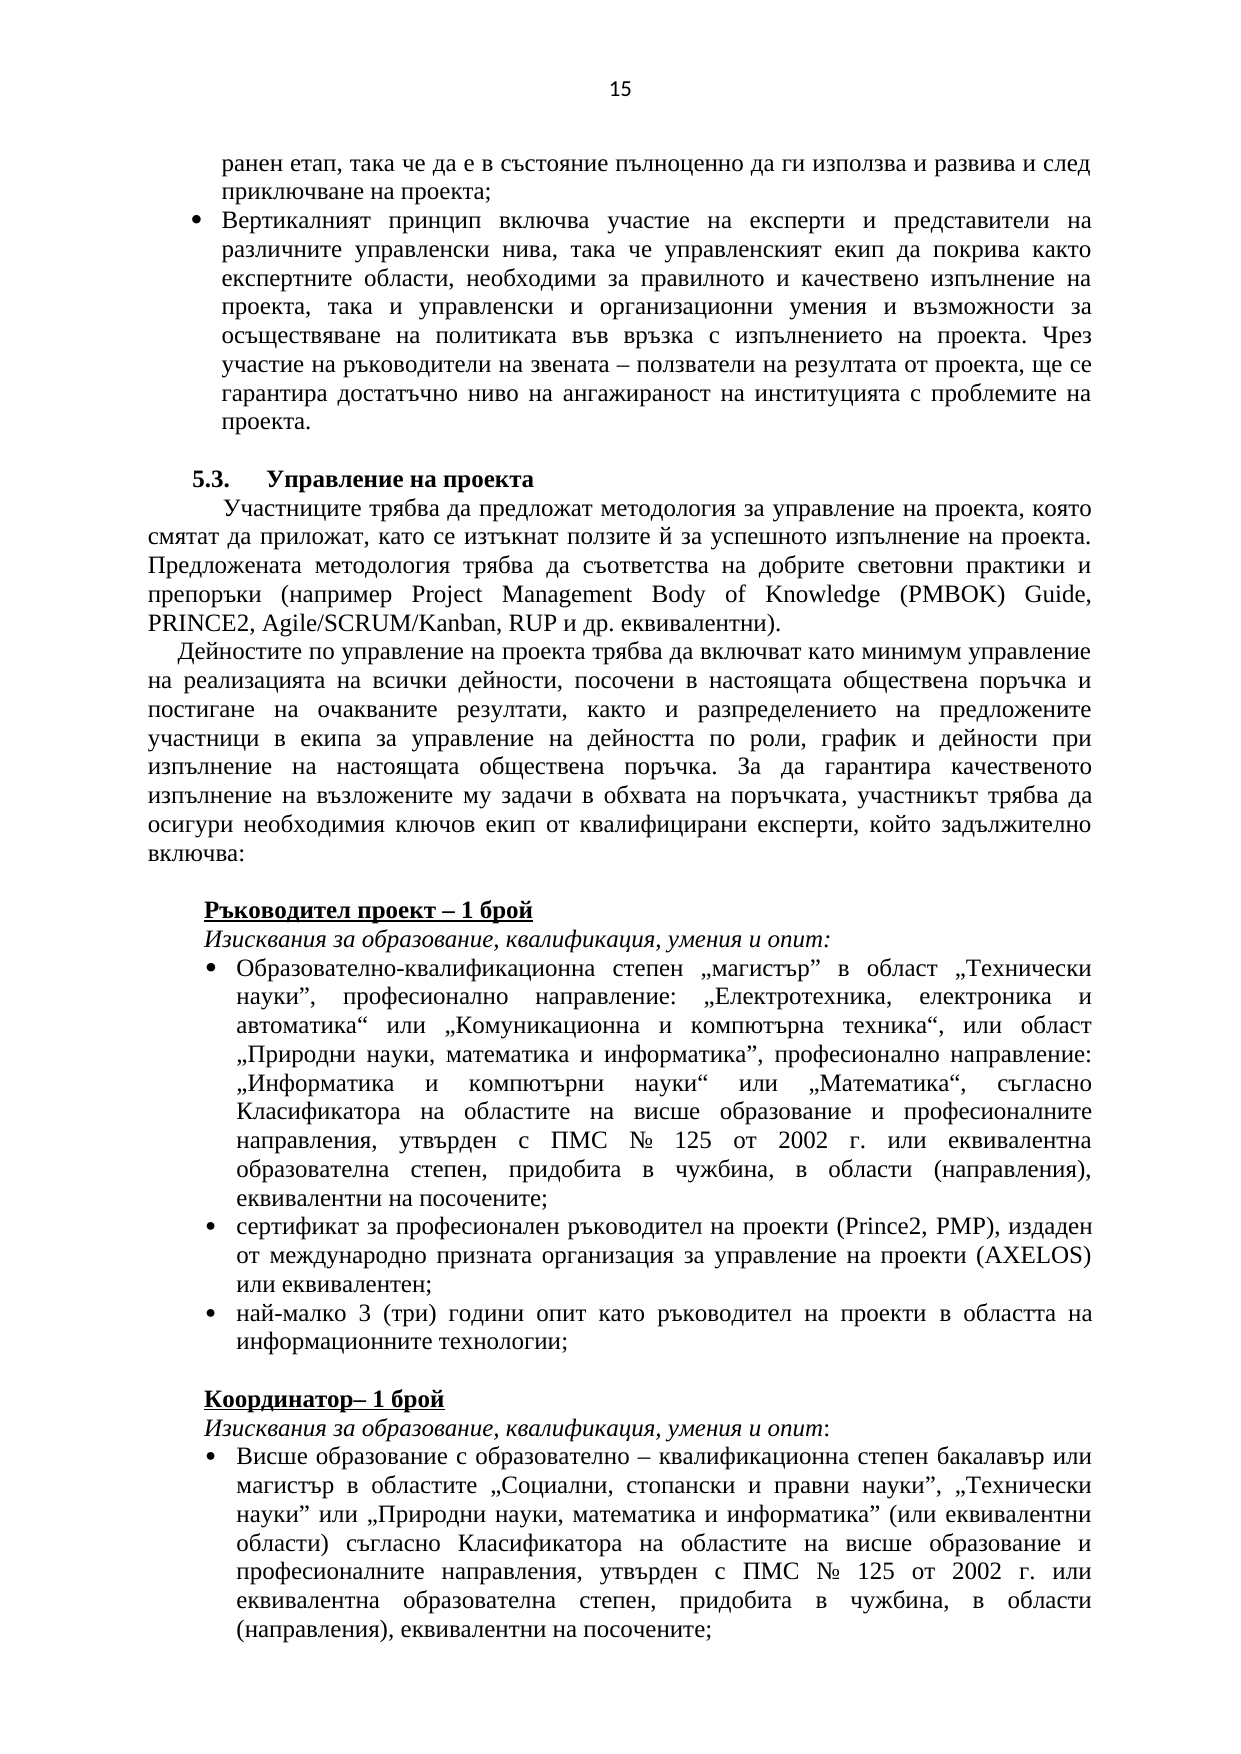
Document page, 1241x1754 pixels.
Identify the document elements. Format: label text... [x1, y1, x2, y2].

text Ръководител проект – 1 брой [148, 895, 1093, 924]
list Висше образование с образователно – квалификационна степен бакалавър или магистър в областите „Социални, стопански и правни науки”, „Технически науки” или „Природни науки, математика и информатика” (или еквивалентни области) съгласно Класификатора на областите на висше образование и професионалните направления, утвърден с ПМС № 125 от 2002 г. или еквивалентна образователна степен, придобита в чужбина, в области (направления), еквивалентни на посочените; [207, 1441, 1093, 1643]
list Вертикалният принцип включва участие на експерти и представители на различните управленски нива, така че управленският екип да покрива както експертните области, необходими за правилното и качествено изпълнение на проекта, така и управленски и организационни умения и възможности за осъществяване на политиката във връзка с изпълнението на проекта. Чрез участие на ръководители на звената – ползватели на резултата от проекта, ще се гарантира достатъчно ниво на ангажираност на институцията с проблемите на проекта. [192, 205, 1093, 435]
list сертификат за професионален ръководител на проекти (Prince2, PMP), издаден от международно призната организация за управление на проекти (AXELOS) или еквивалентен; [207, 1211, 1093, 1298]
text Координатор– 1 брой [148, 1384, 1093, 1413]
text Дейностите по управление на проекта трябва да включват като минимум управление на реализацията на всички дейности, посочени в настоящата обществена поръчка и постигане на очакваните резултати, както и разпределението на предложените участници в екипа за управление на дейността по роли, график и дейности при изпълнение на настоящата обществена поръчка. За да гарантира качественото изпълнение на възложените му задачи в обхвата на поръчката, участникът трябва да осигури необходимия ключов екип от квалифицирани експерти, който задължително включва: [148, 636, 1093, 866]
text Изисквания за образование, квалификация, умения и опит: [148, 1413, 1093, 1441]
text Участниците трябва да предложат методология за управление на проекта, която смятат да приложат, като се изтъкнат ползите й за успешното изпълнение на проекта. Предложената методология трябва да съответства на добрите световни практики и препоръки (например Project Management Body of Knowledge (PMBOK) Guide, PRINCE2, Agile/SCRUM/Kanban, RUP и др. еквивалентни). [148, 493, 1093, 636]
list най-малко 3 (три) години опит като ръководител на проекти в областта на информационните технологии; [207, 1298, 1093, 1355]
subtitle Управление на проекта [192, 464, 1093, 493]
list ранен етап, така че да е в състояние пълноценно да ги използва и развива и след приключване на проекта; [192, 148, 1093, 205]
text Изисквания за образование, квалификация, умения и опит: [148, 924, 1093, 953]
list Oбразователно-квалификационна степен „магистър” в област „Технически науки”, професионално направление: „Електротехника, електроника и автоматика“ или „Комуникационна и компютърна техника“, или област „Природни науки, математика и информатика”, професионално направление: „Информатика и компютърни науки“ или „Математика“, съгласно Класификатора на областите на висше образование и професионалните направления, утвърден с ПМС № 125 от 2002 г. или еквивалентна образователна степен, придобита в чужбина, в области (направления), еквивалентни на посочените; [207, 953, 1093, 1211]
